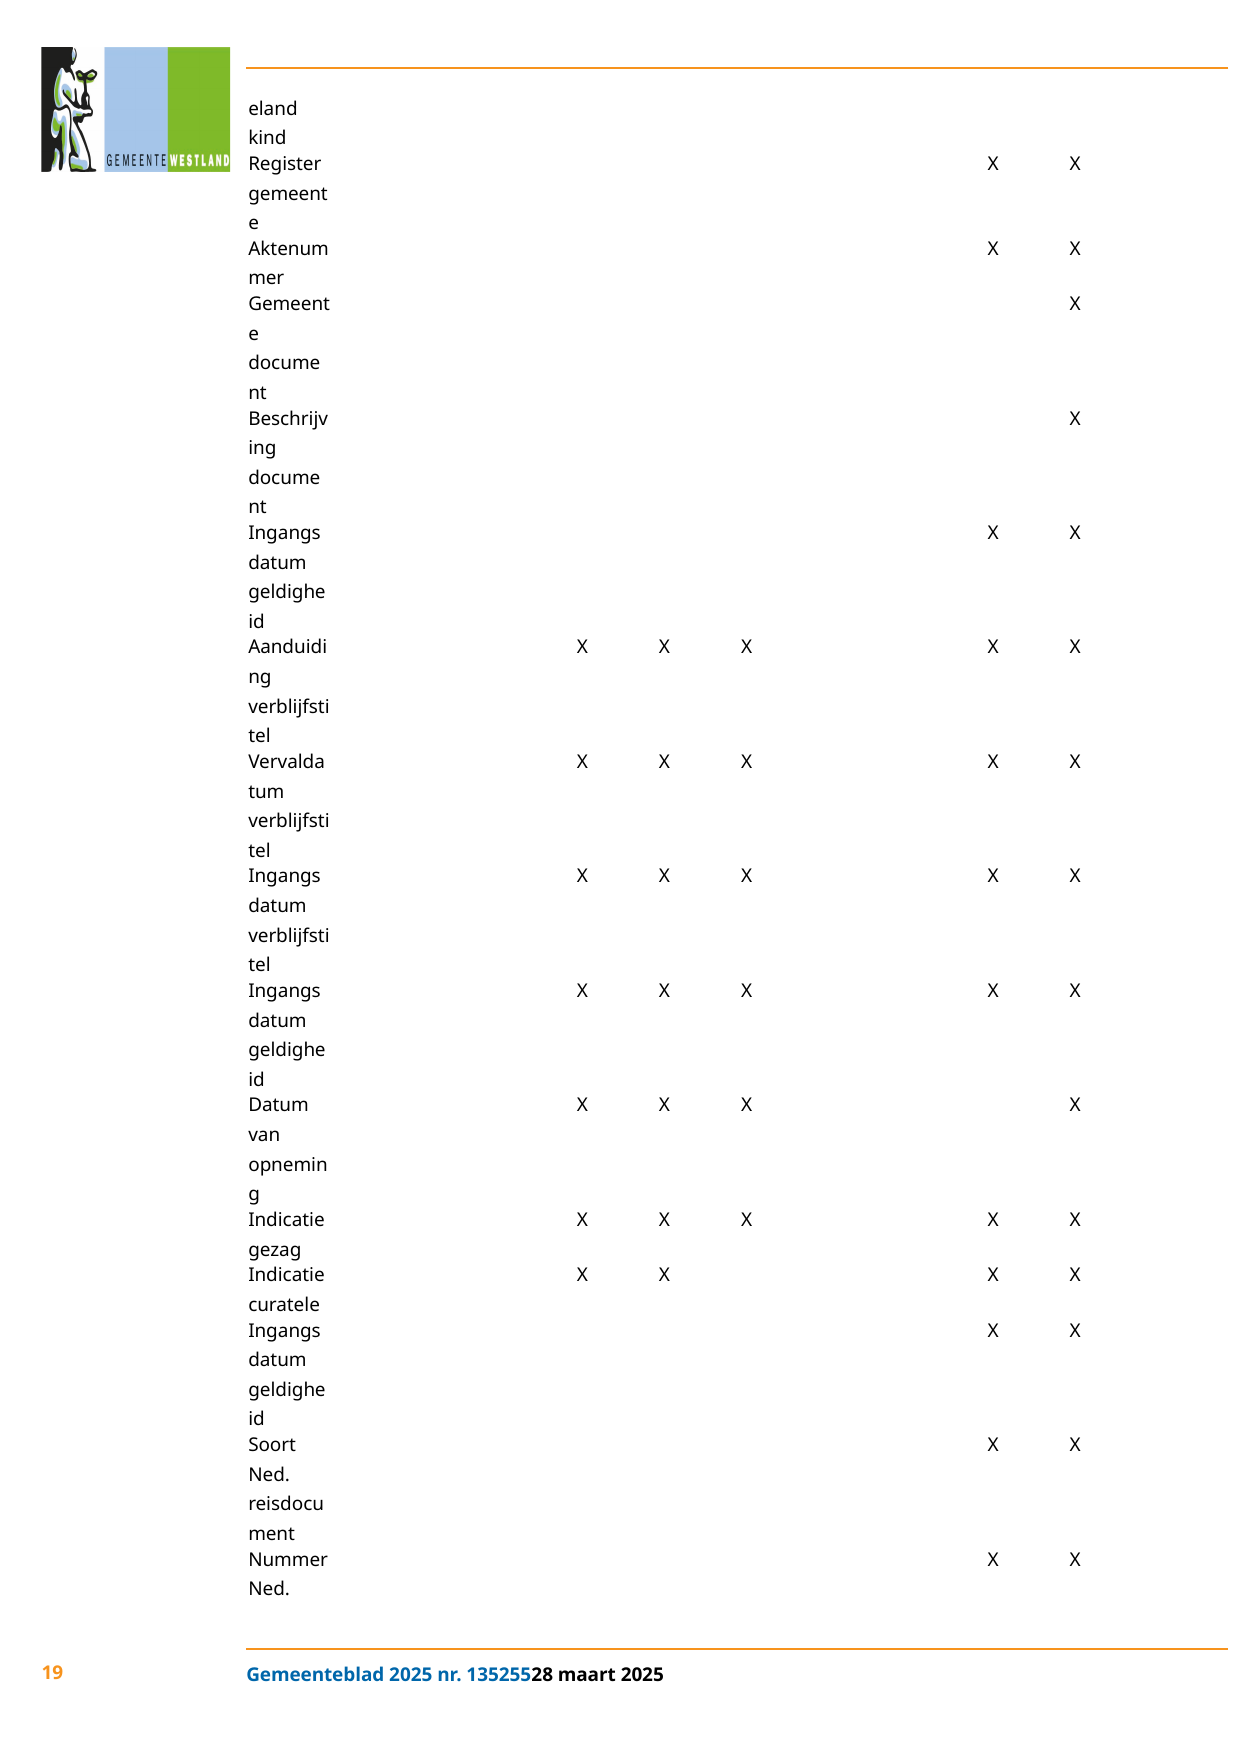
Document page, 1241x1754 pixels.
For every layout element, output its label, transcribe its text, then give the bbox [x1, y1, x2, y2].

table_cell [823, 1546, 905, 1601]
table_cell [823, 519, 905, 634]
table_cell [1069, 95, 1152, 150]
table_cell Indicatie gezag [248, 1206, 330, 1261]
table_cell [905, 519, 987, 634]
table_cell [412, 235, 494, 290]
table_cell [577, 1431, 659, 1546]
table_cell [823, 405, 905, 519]
table_cell [659, 290, 741, 405]
table_cell [412, 519, 494, 634]
table_cell X [741, 634, 823, 748]
table_cell [494, 235, 577, 290]
table_cell Datum van opneming [248, 1092, 330, 1206]
table_cell [823, 863, 905, 977]
table_cell Registergemeente [248, 150, 330, 235]
table_cell X [987, 748, 1069, 863]
table_cell [330, 1261, 412, 1317]
table_cell X [659, 1092, 741, 1206]
table_cell [659, 235, 741, 290]
table_cell X [1069, 150, 1152, 235]
table_cell [330, 150, 412, 235]
table_cell [577, 1317, 659, 1431]
table_cell X [741, 1206, 823, 1261]
table_cell X [1069, 290, 1152, 405]
table_cell [412, 1092, 494, 1206]
table_cell [330, 95, 412, 150]
table_cell X [1069, 405, 1152, 519]
table_cell Vervaldatum verblijfstitel [248, 748, 330, 863]
table_cell [577, 235, 659, 290]
table_cell [823, 1431, 905, 1546]
table_cell [494, 405, 577, 519]
table_cell [330, 1092, 412, 1206]
table_cell X [577, 1261, 659, 1317]
table_cell Beschrijving document [248, 405, 330, 519]
table_cell [494, 1431, 577, 1546]
table_cell [659, 95, 741, 150]
table_cell [494, 290, 577, 405]
table_cell [987, 95, 1069, 150]
table_cell [330, 519, 412, 634]
table_cell [494, 95, 577, 150]
table_cell X [987, 977, 1069, 1092]
table_cell [494, 1092, 577, 1206]
table_cell X [1069, 235, 1152, 290]
table_cell [659, 1431, 741, 1546]
table_cell [741, 1261, 823, 1317]
table_cell [494, 748, 577, 863]
table_cell X [1069, 519, 1152, 634]
table_cell [905, 290, 987, 405]
table_cell [905, 1546, 987, 1601]
table_cell [905, 1317, 987, 1431]
table_cell [823, 1261, 905, 1317]
table_cell [330, 405, 412, 519]
table_cell X [1069, 1431, 1152, 1546]
table_cell X [1069, 977, 1152, 1092]
table_cell [494, 1317, 577, 1431]
table_cell [905, 634, 987, 748]
table_cell X [577, 634, 659, 748]
table_cell [577, 1546, 659, 1601]
table_cell [494, 1206, 577, 1261]
table_cell X [1069, 1317, 1152, 1431]
table_cell [741, 290, 823, 405]
table_cell [659, 1317, 741, 1431]
table_cell [659, 405, 741, 519]
table_cell Ingangsdatum geldigheid [248, 519, 330, 634]
table_cell [823, 290, 905, 405]
table_cell [412, 290, 494, 405]
table_cell [905, 405, 987, 519]
table_cell X [1069, 863, 1152, 977]
table_cell X [1069, 1206, 1152, 1261]
table_cell X [741, 977, 823, 1092]
table_cell [494, 1261, 577, 1317]
table_cell [905, 95, 987, 150]
table_cell [412, 1317, 494, 1431]
table_cell Soort Ned. reisdocument [248, 1431, 330, 1546]
table_cell X [987, 1546, 1069, 1601]
table_cell [741, 95, 823, 150]
table_cell [412, 405, 494, 519]
table_cell [905, 150, 987, 235]
table_cell Aktenummer [248, 235, 330, 290]
table_cell eland kind [248, 95, 330, 150]
table_cell X [987, 634, 1069, 748]
table_cell [905, 1092, 987, 1206]
table_cell [494, 519, 577, 634]
table_cell [741, 405, 823, 519]
table_cell [987, 405, 1069, 519]
table_cell X [659, 863, 741, 977]
table_cell [987, 290, 1069, 405]
table_cell [412, 1546, 494, 1601]
table_cell [577, 95, 659, 150]
table_cell X [741, 863, 823, 977]
table_cell [494, 1546, 577, 1601]
table_cell Aanduiding verblijfstitel [248, 634, 330, 748]
table_cell [741, 235, 823, 290]
table_cell [823, 235, 905, 290]
table_cell X [987, 519, 1069, 634]
table_cell Ingangsdatum verblijfstitel [248, 863, 330, 977]
table_cell [905, 863, 987, 977]
table_cell [577, 405, 659, 519]
table_cell [905, 977, 987, 1092]
table_cell Ingangsdatum geldigheid [248, 1317, 330, 1431]
table_cell [741, 1431, 823, 1546]
table_cell [412, 977, 494, 1092]
table_cell [412, 150, 494, 235]
table_cell [330, 863, 412, 977]
table_cell [659, 519, 741, 634]
table_cell [412, 863, 494, 977]
table_cell X [1069, 1261, 1152, 1317]
table_cell [577, 519, 659, 634]
table_cell X [577, 748, 659, 863]
table_cell [823, 634, 905, 748]
table_cell [330, 748, 412, 863]
table_cell [330, 235, 412, 290]
table_cell X [987, 863, 1069, 977]
picture [41, 47, 231, 172]
table_cell [905, 235, 987, 290]
table_cell [330, 634, 412, 748]
table_cell X [987, 1206, 1069, 1261]
table_cell X [987, 150, 1069, 235]
table_cell [330, 1546, 412, 1601]
table_cell [330, 977, 412, 1092]
table_cell [412, 634, 494, 748]
table_cell X [577, 1206, 659, 1261]
table_cell [412, 95, 494, 150]
table_cell X [987, 1431, 1069, 1546]
table_cell [741, 150, 823, 235]
table_cell [577, 290, 659, 405]
table_cell X [741, 748, 823, 863]
table_cell [741, 1317, 823, 1431]
table_cell [412, 1431, 494, 1546]
table_cell [741, 519, 823, 634]
table_cell [905, 1431, 987, 1546]
table_cell [905, 1261, 987, 1317]
table_cell X [659, 1261, 741, 1317]
table_cell X [659, 1206, 741, 1261]
table_cell X [659, 977, 741, 1092]
table_cell [823, 150, 905, 235]
table_cell [659, 150, 741, 235]
table_cell X [987, 1261, 1069, 1317]
table_cell [412, 748, 494, 863]
table_cell [659, 1546, 741, 1601]
table_cell X [577, 863, 659, 977]
table_cell X [987, 235, 1069, 290]
table_cell X [659, 748, 741, 863]
table_cell [823, 95, 905, 150]
table_cell X [741, 1092, 823, 1206]
table_cell X [1069, 1546, 1152, 1601]
table_cell [330, 1431, 412, 1546]
table_cell [330, 1317, 412, 1431]
table_cell Ingangsdatum geldigheid [248, 977, 330, 1092]
table_cell [494, 977, 577, 1092]
table_cell X [659, 634, 741, 748]
table_cell [494, 863, 577, 977]
table_cell [330, 1206, 412, 1261]
table_cell [412, 1206, 494, 1261]
table_cell [577, 150, 659, 235]
table_cell [823, 1317, 905, 1431]
table_cell [330, 290, 412, 405]
table_cell X [987, 1317, 1069, 1431]
table_cell [494, 634, 577, 748]
table_cell [823, 1206, 905, 1261]
table_cell [741, 1546, 823, 1601]
table_cell [494, 150, 577, 235]
table_cell Nummer Ned. [248, 1546, 330, 1601]
table_cell X [1069, 748, 1152, 863]
table_cell [823, 977, 905, 1092]
table_cell [823, 1092, 905, 1206]
table_cell [823, 748, 905, 863]
table_cell Gemeente document [248, 290, 330, 405]
table_cell [987, 1092, 1069, 1206]
table_cell X [577, 977, 659, 1092]
table_cell [412, 1261, 494, 1317]
table_cell [905, 748, 987, 863]
table_cell [905, 1206, 987, 1261]
table_cell Indicatie curatele [248, 1261, 330, 1317]
table_cell X [577, 1092, 659, 1206]
table_cell X [1069, 1092, 1152, 1206]
table_cell X [1069, 634, 1152, 748]
